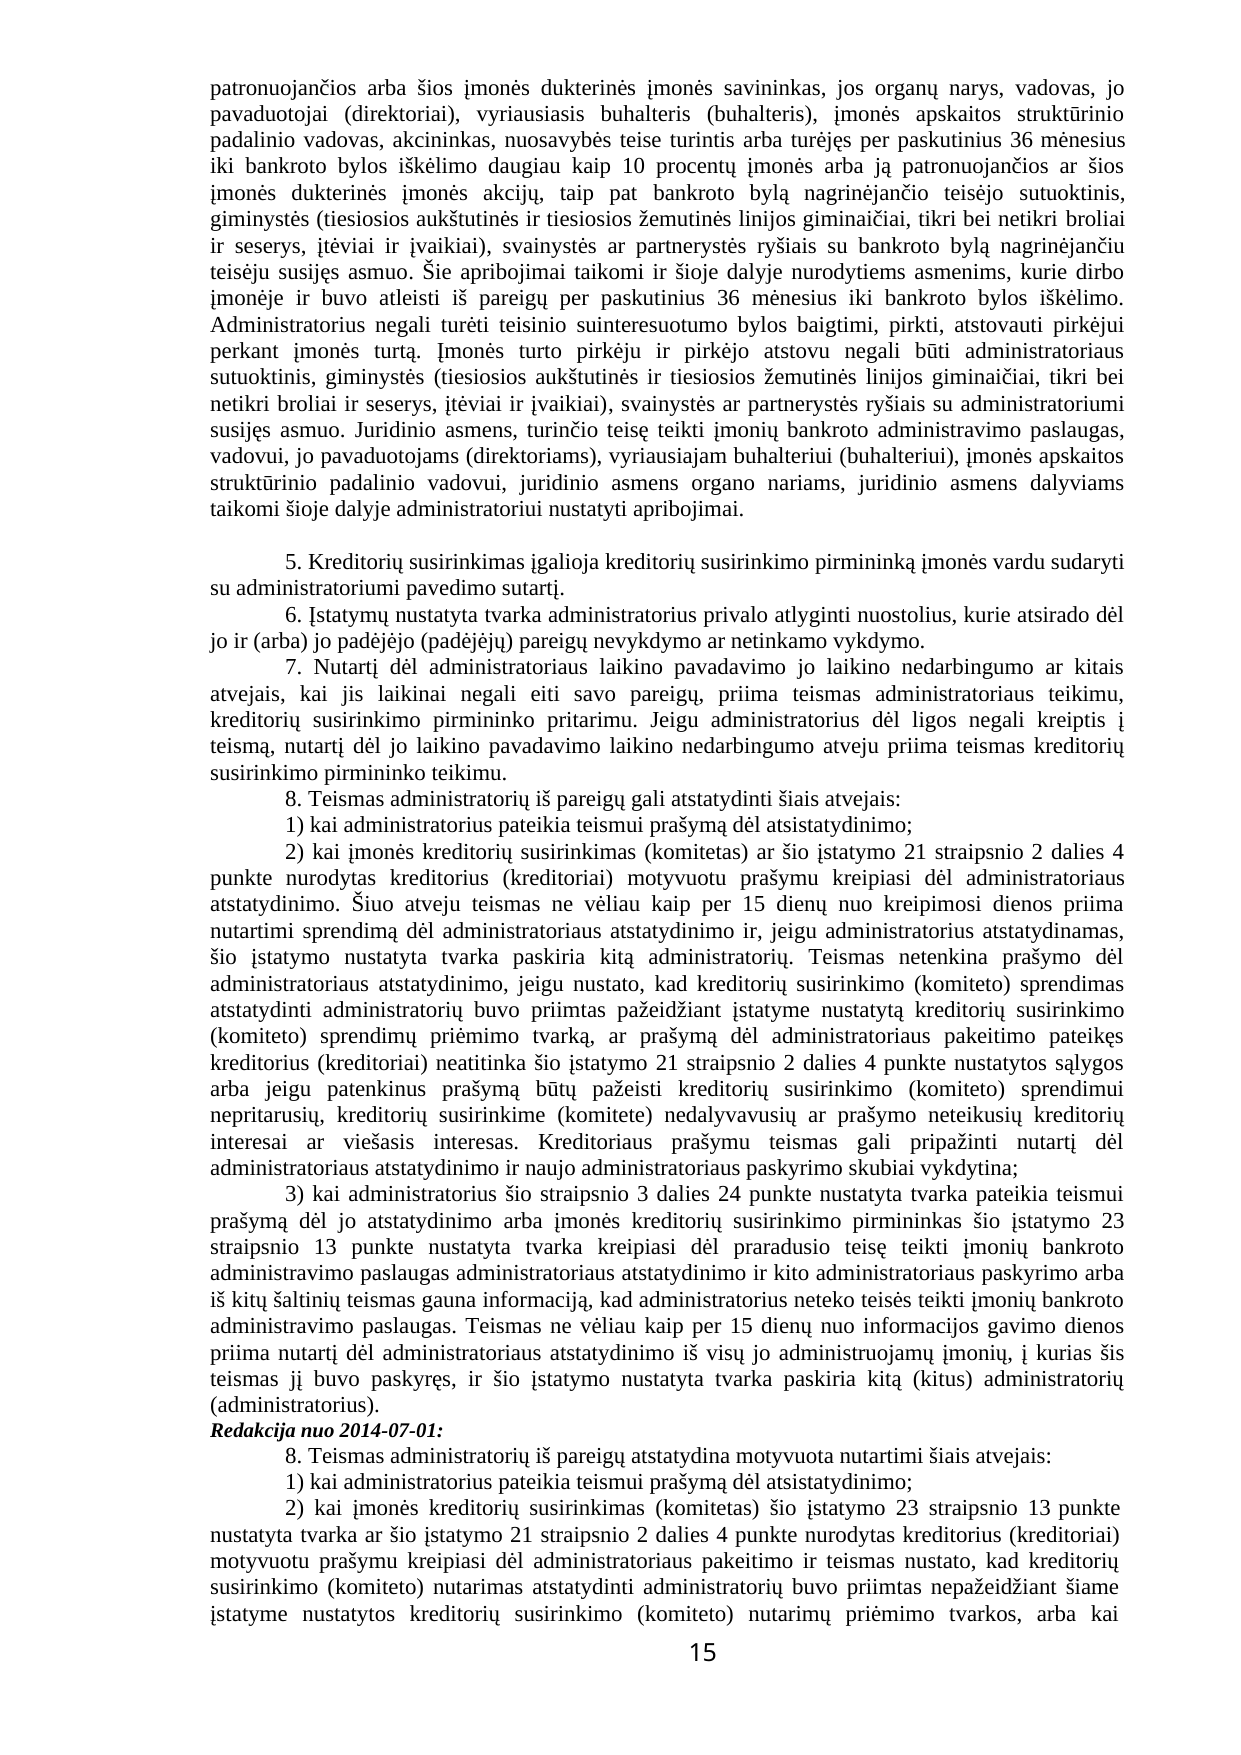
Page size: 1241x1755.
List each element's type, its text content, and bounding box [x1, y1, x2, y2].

text patronuojančios arba šios įmonės dukterinės įmonės savininkas, jos organų narys, vadovas, jo pavaduotojai (direktoriai), vyriausiasis buhalteris (buhalteris), įmonės apskaitos struktūrinio padalinio vadovas, akcininkas, nuosavybės teise turintis arba turėjęs per paskutinius 36 mėnesius iki bankroto bylos iškėlimo daugiau kaip 10 procentų įmonės arba ją patronuojančios ar šios įmonės dukterinės įmonės akcijų, taip pat bankroto bylą nagrinėjančio teisėjo sutuoktinis, giminystės (tiesiosios aukštutinės ir tiesiosios žemutinės linijos giminaičiai, tikri bei netikri broliai ir seserys, įtėviai ir įvaikiai), svainystės ar partnerystės ryšiais su bankroto bylą nagrinėjančiu teisėju susijęs asmuo. Šie apribojimai taikomi ir šioje dalyje nurodytiems asmenims, kurie dirbo įmonėje ir buvo atleisti iš pareigų per paskutinius 36 mėnesius iki bankroto bylos iškėlimo. Administratorius negali turėti teisinio suinteresuotumo bylos baigtimi, pirkti, atstovauti pirkėjui perkant įmonės turtą. Įmonės turto pirkėju ir pirkėjo atstovu negali būti administratoriaus sutuoktinis, giminystės (tiesiosios aukštutinės ir tiesiosios žemutinės linijos giminaičiai, tikri bei netikri broliai ir seserys, įtėviai ir įvaikiai), svainystės ar partnerystės ryšiais su administratoriumi susijęs asmuo. Juridinio asmens, turinčio teisę teikti įmonių bankroto administravimo paslaugas, vadovui, jo pavaduotojams (direktoriams), vyriausiajam buhalteriui (buhalteriui), įmonės apskaitos struktūrinio padalinio vadovui, juridinio asmens organo nariams, juridinio asmens dalyviams taikomi šioje dalyje administratoriui nustatyti apribojimai. [210, 73, 1126, 522]
text Redakcija nuo 2014-07-01: [210, 1418, 1126, 1442]
text 6. Įstatymų nustatyta tvarka administratorius privalo atlyginti nuostolius, kurie atsirado dėl jo ir (arba) jo padėjėjo (padėjėjų) pareigų nevykdymo ar netinkamo vykdymo. [210, 601, 1126, 653]
text 2) kai įmonės kreditorių susirinkimas (komitetas) ar šio įstatymo 21 straipsnio 2 dalies 4 punkte nurodytas kreditorius (kreditoriai) motyvuotu prašymu kreipiasi dėl administratoriaus atstatydinimo. Šiuo atveju teismas ne vėliau kaip per 15 dienų nuo kreipimosi dienos priima nutartimi sprendimą dėl administratoriaus atstatydinimo ir, jeigu administratorius atstatydinamas, šio įstatymo nustatyta tvarka paskiria kitą administratorių. Teismas netenkina prašymo dėl administratoriaus atstatydinimo, jeigu nustato, kad kreditorių susirinkimo (komiteto) sprendimas atstatydinti administratorių buvo priimtas pažeidžiant įstatyme nustatytą kreditorių susirinkimo (komiteto) sprendimų priėmimo tvarką, ar prašymą dėl administratoriaus pakeitimo pateikęs kreditorius (kreditoriai) neatitinka šio įstatymo 21 straipsnio 2 dalies 4 punkte nustatytos sąlygos arba jeigu patenkinus prašymą būtų pažeisti kreditorių susirinkimo (komiteto) sprendimui nepritarusių, kreditorių susirinkime (komitete) nedalyvavusių ar prašymo neteikusių kreditorių interesai ar viešasis interesas. Kreditoriaus prašymu teismas gali pripažinti nutartį dėl administratoriaus atstatydinimo ir naujo administratoriaus paskyrimo skubiai vykdytina; [210, 838, 1126, 1180]
text 1) kai administratorius pateikia teismui prašymą dėl atsistatydinimo; [210, 811, 1126, 838]
text 8. Teismas administratorių iš pareigų gali atstatydinti šiais atvejais: [210, 785, 1126, 811]
text 2) kai įmonės kreditorių susirinkimas (komitetas) šio įstatymo 23 straipsnio 13 punkte nustatyta tvarka ar šio įstatymo 21 straipsnio 2 dalies 4 punkte nurodytas kreditorius (kreditoriai) motyvuotu prašymu kreipiasi dėl administratoriaus pakeitimo ir teismas nustato, kad kreditorių susirinkimo (komiteto) nutarimas atstatydinti administratorių buvo priimtas nepažeidžiant šiame įstatyme nustatytos kreditorių susirinkimo (komiteto) nutarimų priėmimo tvarkos, arba kai [210, 1494, 1120, 1626]
text 1) kai administratorius pateikia teismui prašymą dėl atsistatydinimo; [210, 1468, 1120, 1494]
text 5. Kreditorių susirinkimas įgalioja kreditorių susirinkimo pirmininką įmonės vardu sudaryti su administratoriumi pavedimo sutartį. [210, 548, 1126, 601]
text 8. Teismas administratorių iš pareigų atstatydina motyvuota nutartimi šiais atvejais: [210, 1442, 1120, 1468]
text 7. Nutartį dėl administratoriaus laikino pavadavimo jo laikino nedarbingumo ar kitais atvejais, kai jis laikinai negali eiti savo pareigų, priima teismas administratoriaus teikimu, kreditorių susirinkimo pirmininko pritarimu. Jeigu administratorius dėl ligos negali kreiptis į teismą, nutartį dėl jo laikino pavadavimo laikino nedarbingumo atveju priima teismas kreditorių susirinkimo pirmininko teikimu. [210, 653, 1126, 785]
text 3) kai administratorius šio straipsnio 3 dalies 24 punkte nustatyta tvarka pateikia teismui prašymą dėl jo atstatydinimo arba įmonės kreditorių susirinkimo pirmininkas šio įstatymo 23 straipsnio 13 punkte nustatyta tvarka kreipiasi dėl praradusio teisę teikti įmonių bankroto administravimo paslaugas administratoriaus atstatydinimo ir kito administratoriaus paskyrimo arba iš kitų šaltinių teismas gauna informaciją, kad administratorius neteko teisės teikti įmonių bankroto administravimo paslaugas. Teismas ne vėliau kaip per 15 dienų nuo informacijos gavimo dienos priima nutartį dėl administratoriaus atstatydinimo iš visų jo administruojamų įmonių, į kurias šis teismas jį buvo paskyręs, ir šio įstatymo nustatyta tvarka paskiria kitą (kitus) administratorių (administratorius). [210, 1180, 1126, 1418]
